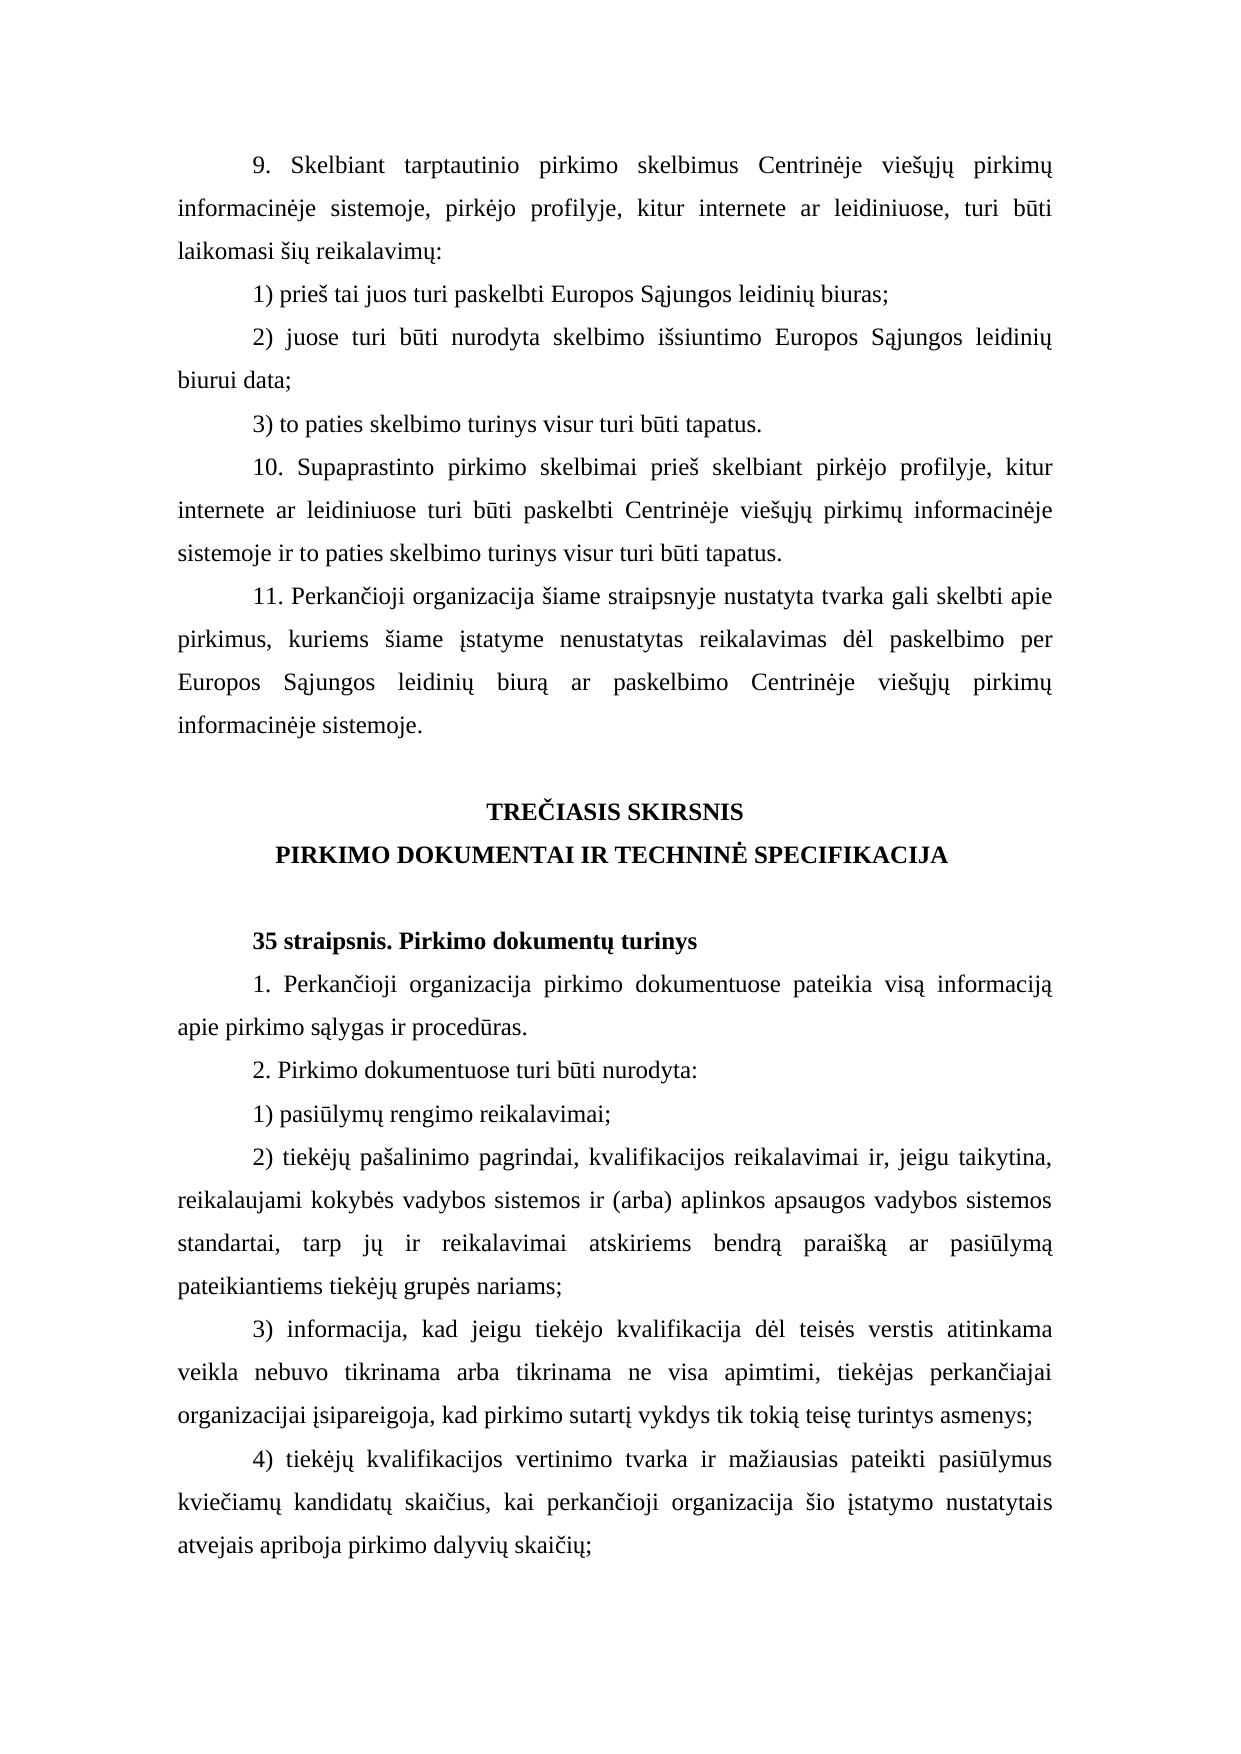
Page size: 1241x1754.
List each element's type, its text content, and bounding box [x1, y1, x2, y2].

text 2) juose turi būti nurodyta skelbimo išsiuntimo Europos Sąjungos leidinių biurui data; [177, 322, 1053, 394]
text TREČIASIS SKIRSNIS [177, 797, 1053, 826]
text 2) tiekėjų pašalinimo pagrindai, kvalifikacijos reikalavimai ir, jeigu taikytina, reikalaujami kokybės vadybos sistemos ir (arba) aplinkos apsaugos vadybos sistemos standartai, tarp jų ir reikalavimai atskiriems bendrą paraišką ar pasiūlymą pateikiantiems tiekėjų grupės nariams; [177, 1142, 1053, 1300]
text 3) informacija, kad jeigu tiekėjo kvalifikacija dėl teisės verstis atitinkama veikla nebuvo tikrinama arba tikrinama ne visa apimtimi, tiekėjas perkančiajai organizacijai įsipareigoja, kad pirkimo sutartį vykdys tik tokią teisę turintys asmenys; [177, 1314, 1053, 1429]
text 9. Skelbiant tarptautinio pirkimo skelbimus Centrinėje viešųjų pirkimų informacinėje sistemoje, pirkėjo profilyje, kitur internete ar leidiniuose, turi būti laikomasi šių reikalavimų: [177, 150, 1053, 265]
text 35 straipsnis. Pirkimo dokumentų turinys [177, 926, 1053, 955]
text 1) pasiūlymų rengimo reikalavimai; [177, 1099, 1053, 1127]
text 3) to paties skelbimo turinys visur turi būti tapatus. [177, 409, 1053, 437]
text 11. Perkančioji organizacija šiame straipsnyje nustatyta tvarka gali skelbti apie pirkimus, kuriems šiame įstatyme nenustatytas reikalavimas dėl paskelbimo per Europos Sąjungos leidinių biurą ar paskelbimo Centrinėje viešųjų pirkimų informacinėje sistemoje. [177, 581, 1053, 739]
text 1) prieš tai juos turi paskelbti Europos Sąjungos leidinių biuras; [177, 279, 1053, 308]
text 2. Pirkimo dokumentuose turi būti nurodyta: [177, 1056, 1053, 1084]
text 10. Supaprastinto pirkimo skelbimai prieš skelbiant pirkėjo profilyje, kitur internete ar leidiniuose turi būti paskelbti Centrinėje viešųjų pirkimų informacinėje sistemoje ir to paties skelbimo turinys visur turi būti tapatus. [177, 452, 1053, 567]
text PIRKIMO DOKUMENTAI IR TECHNINĖ SPECIFIKACIJA [177, 840, 1053, 869]
text 4) tiekėjų kvalifikacijos vertinimo tvarka ir mažiausias pateikti pasiūlymus kviečiamų kandidatų skaičius, kai perkančioji organizacija šio įstatymo nustatytais atvejais apriboja pirkimo dalyvių skaičių; [177, 1444, 1053, 1559]
text 1. Perkančioji organizacija pirkimo dokumentuose pateikia visą informaciją apie pirkimo sąlygas ir procedūras. [177, 969, 1053, 1041]
